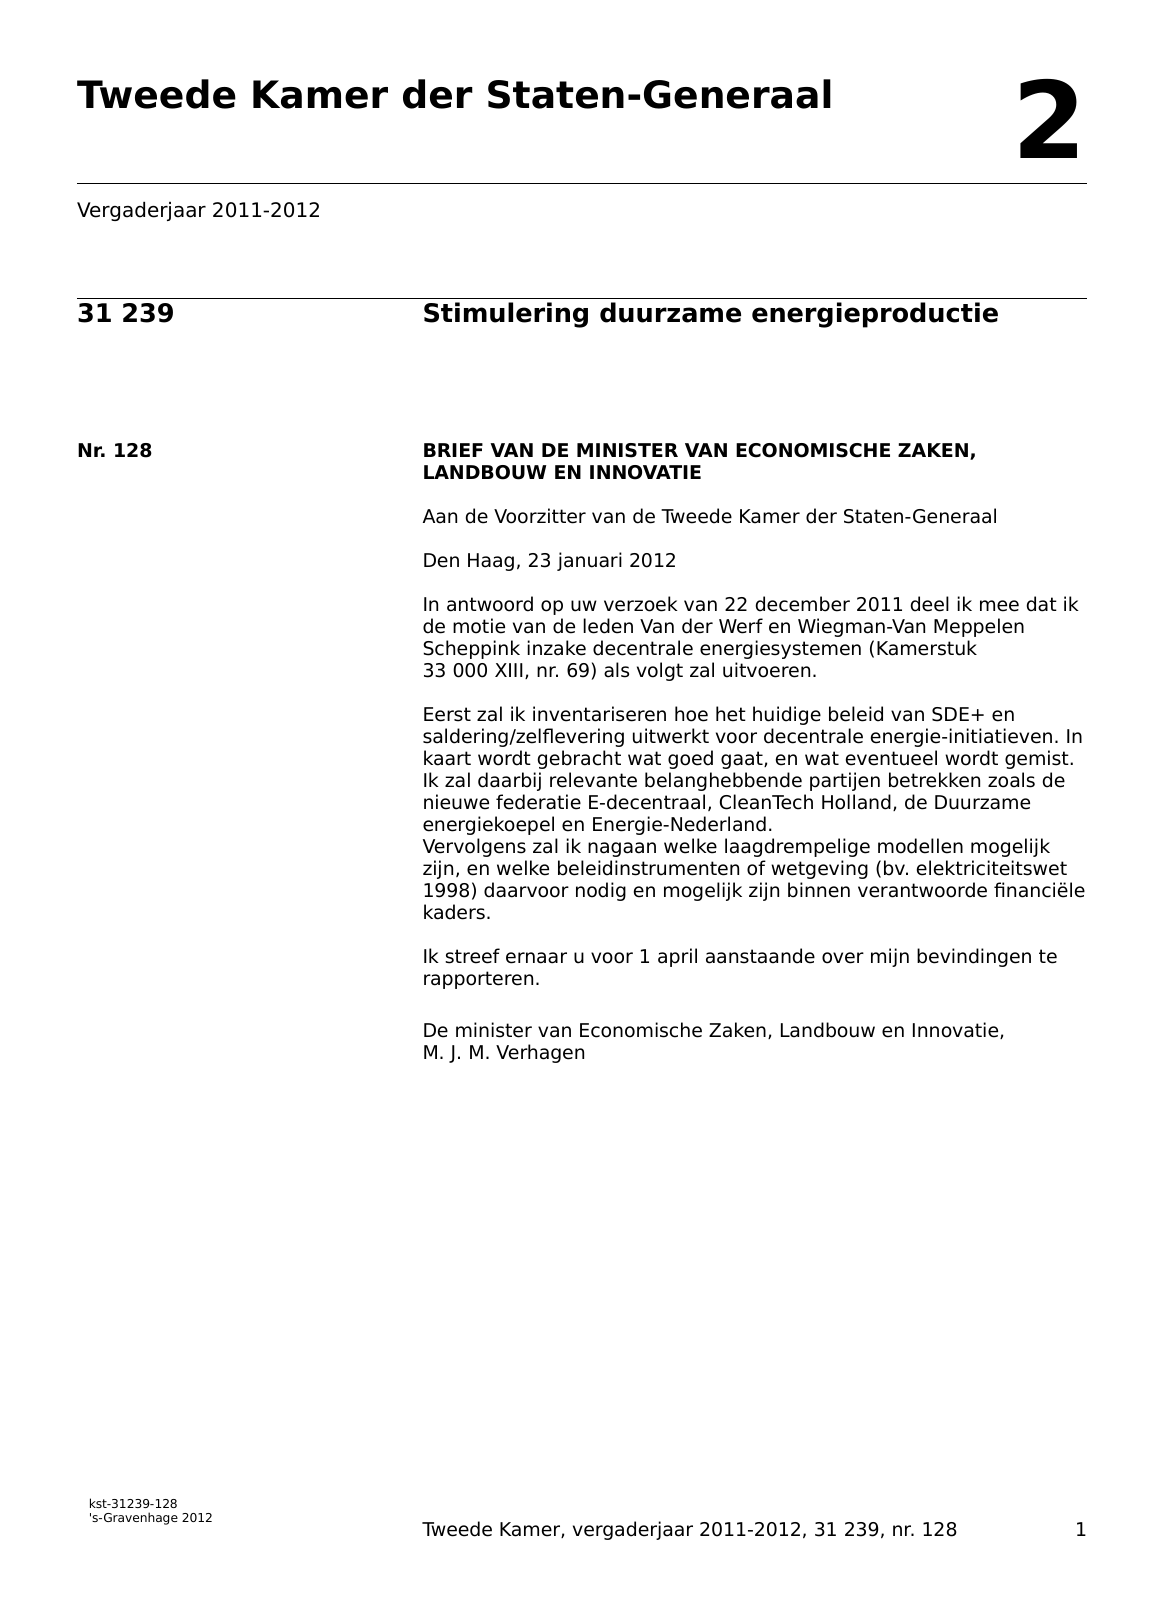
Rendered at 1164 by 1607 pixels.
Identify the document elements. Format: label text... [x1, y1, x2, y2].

table_header Tweede Kamer der Staten-Generaal [77, 59, 886, 183]
text Vervolgens zal ik nagaan welke laagdrempelige modellen mogelijk zijn, en welke beleidinstrumenten of wetgeving (bv. elektriciteitswet 1998) daarvoor nodig en mogelijk zijn binnen verantwoorde financiële kaders. [422, 836, 1087, 924]
text Ik streef ernaar u voor 1 april aanstaande over mijn bevindingen te rapporteren. [422, 946, 1087, 990]
text De minister van Economische Zaken, Landbouw en Innovatie, M. J. M. Verhagen [422, 1020, 1087, 1064]
text In antwoord op uw verzoek van 22 december 2011 deel ik mee dat ik de motie van de leden Van der Werf en Wiegman-Van Meppelen Scheppink inzake decentrale energiesystemen (Kamerstuk 33 000 XIII, nr. 69) als volgt zal uitvoeren. [422, 594, 1087, 682]
text Eerst zal ik inventariseren hoe het huidige beleid van SDE+ en saldering/zelflevering uitwerkt voor decentrale energie-initiatieven. In kaart wordt gebracht wat goed gaat, en wat eventueel wordt gemist. Ik zal daarbij relevante belanghebbende partijen betrekken zoals de nieuwe federatie E-decentraal, CleanTech Holland, de Duurzame energiekoepel en Energie-Nederland. [422, 704, 1087, 836]
subtitle Nr. 128 BRIEF VAN DE MINISTER VAN ECONOMISCHE ZAKEN, LANDBOUW EN INNOVATIE [77, 440, 1087, 484]
table_header 2 [886, 59, 1087, 183]
table_cell Vergaderjaar 2011-2012 [77, 184, 1087, 298]
subtitle 31 239 Stimulering duurzame energieproductie [77, 299, 1087, 329]
text kst-31239-128 [88, 1497, 323, 1511]
text 's-Gravenhage 2012 [88, 1511, 323, 1525]
text Aan de Voorzitter van de Tweede Kamer der Staten-Generaal [422, 506, 1087, 528]
text Den Haag, 23 januari 2012 [422, 550, 1087, 572]
